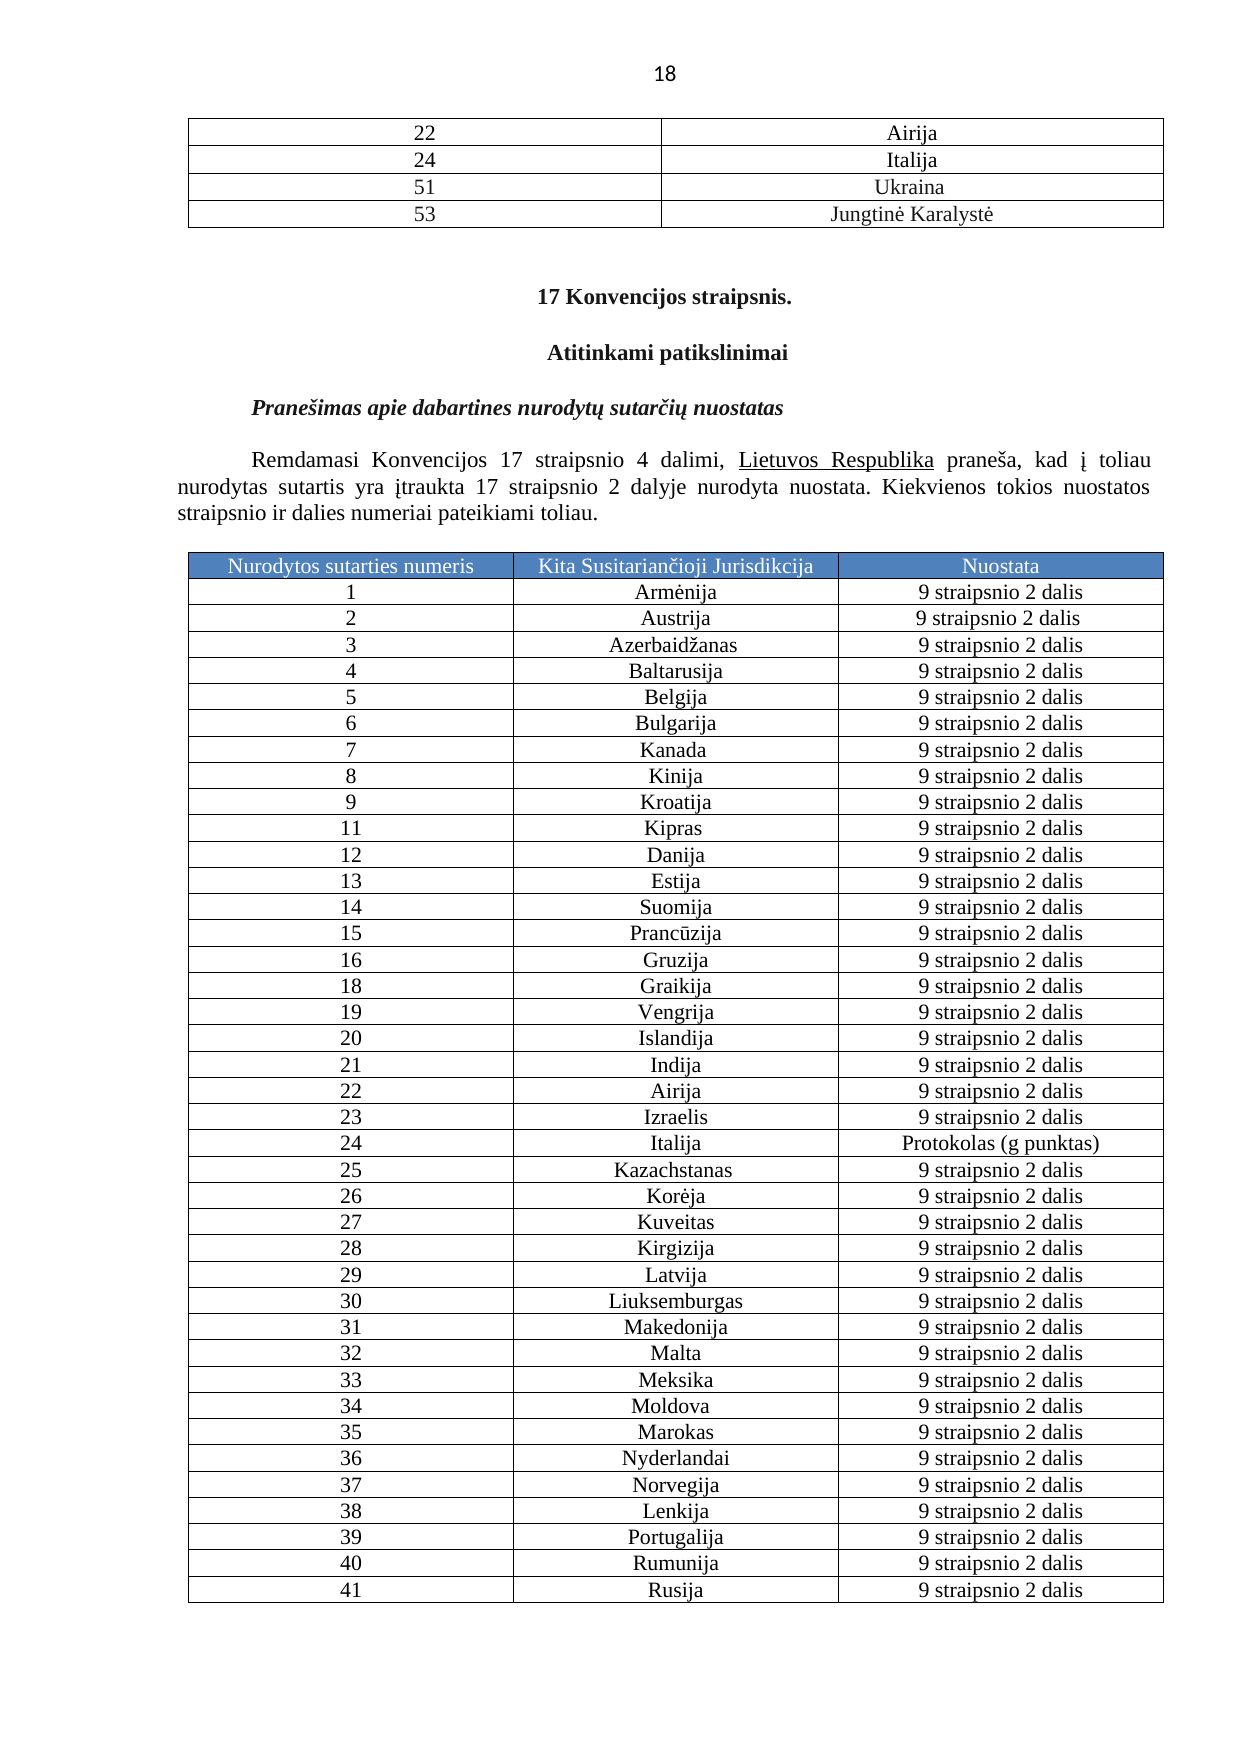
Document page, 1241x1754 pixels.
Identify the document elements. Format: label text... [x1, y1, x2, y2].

table_cell 35 [189, 1419, 513, 1444]
table_cell 32 [189, 1340, 513, 1366]
table_cell 9 straipsnio 2 dalis [839, 1577, 1163, 1602]
table_cell Belgija [514, 684, 838, 709]
table_cell 9 straipsnio 2 dalis [839, 1078, 1163, 1103]
table_cell 9 [189, 789, 513, 814]
table_cell 9 straipsnio 2 dalis [839, 1262, 1163, 1287]
table_cell 9 straipsnio 2 dalis [839, 815, 1163, 841]
table_cell 9 straipsnio 2 dalis [839, 894, 1163, 919]
table_cell 14 [189, 894, 513, 919]
table_cell 22 [189, 1078, 513, 1103]
table_cell 9 straipsnio 2 dalis [839, 1550, 1163, 1576]
table_cell 9 straipsnio 2 dalis [839, 1472, 1163, 1497]
table_cell 7 [189, 737, 513, 762]
table_cell 9 straipsnio 2 dalis [839, 632, 1163, 657]
table_cell 16 [189, 947, 513, 972]
table_cell 28 [189, 1235, 513, 1261]
table_cell Danija [514, 842, 838, 867]
table_cell Liuksemburgas [514, 1288, 838, 1313]
table_cell 38 [189, 1498, 513, 1523]
table_cell 13 [189, 868, 513, 893]
table_cell 9 straipsnio 2 dalis [839, 1157, 1163, 1182]
table_cell Moldova [514, 1393, 838, 1418]
table_cell 9 straipsnio 2 dalis [839, 684, 1163, 709]
table_cell Graikija [514, 973, 838, 998]
table_cell Ukraina [662, 174, 1163, 200]
table_cell 9 straipsnio 2 dalis [839, 1235, 1163, 1261]
table_cell 9 straipsnio 2 dalis [839, 1445, 1163, 1471]
table_cell 22 [189, 119, 661, 145]
table_cell 2 [189, 605, 513, 631]
table_header Nurodytos sutarties numeris [189, 553, 513, 578]
text Remdamasi Konvencijos 17 straipsnio 4 dalimi, Lietuvos Respublika praneša, kad į toliau nurodytas sutartis yra įtraukta 17 straipsnio 2 dalyje nurodyta nuostata. Kiekvienos tokios nuostatos straipsnio ir dalies numeriai pateikiami toliau. [177, 446, 1152, 525]
table_cell Korėja [514, 1183, 838, 1208]
table_cell Latvija [514, 1262, 838, 1287]
table_cell 9 straipsnio 2 dalis [839, 1524, 1163, 1549]
table_cell Bulgarija [514, 710, 838, 736]
table_cell Marokas [514, 1419, 838, 1444]
table_cell Protokolas (g punktas) [839, 1130, 1163, 1156]
table_cell 9 straipsnio 2 dalis [839, 789, 1163, 814]
table_cell 41 [189, 1577, 513, 1602]
table_cell 30 [189, 1288, 513, 1313]
table_cell Vengrija [514, 999, 838, 1024]
table_cell 9 straipsnio 2 dalis [839, 1209, 1163, 1234]
table_cell 6 [189, 710, 513, 736]
text 17 Konvencijos straipsnis. [177, 283, 1152, 310]
table_cell 9 straipsnio 2 dalis [839, 1288, 1163, 1313]
table_cell 39 [189, 1524, 513, 1549]
table_cell 34 [189, 1393, 513, 1418]
table_cell 37 [189, 1472, 513, 1497]
table_cell 9 straipsnio 2 dalis [839, 1340, 1163, 1366]
table_cell 23 [189, 1104, 513, 1129]
table_cell 27 [189, 1209, 513, 1234]
table_cell 9 straipsnio 2 dalis [839, 605, 1163, 631]
table_cell 5 [189, 684, 513, 709]
table_cell 18 [189, 973, 513, 998]
table_cell Armėnija [514, 579, 838, 604]
table_cell Airija [662, 119, 1163, 145]
table_cell Baltarusija [514, 658, 838, 683]
table_cell 9 straipsnio 2 dalis [839, 1052, 1163, 1077]
table_cell Suomija [514, 894, 838, 919]
table_cell 24 [189, 1130, 513, 1156]
table_cell Rusija [514, 1577, 838, 1602]
table_header Nuostata [839, 553, 1163, 578]
table_cell Gruzija [514, 947, 838, 972]
table_cell Austrija [514, 605, 838, 631]
table_cell Italija [514, 1130, 838, 1156]
table_cell 15 [189, 920, 513, 946]
table_cell 9 straipsnio 2 dalis [839, 710, 1163, 736]
table_cell 9 straipsnio 2 dalis [839, 842, 1163, 867]
table_cell 26 [189, 1183, 513, 1208]
table_cell 53 [189, 201, 661, 227]
table_cell Kazachstanas [514, 1157, 838, 1182]
table_cell 9 straipsnio 2 dalis [839, 1314, 1163, 1339]
table_cell 9 straipsnio 2 dalis [839, 1025, 1163, 1051]
table_cell Rumunija [514, 1550, 838, 1576]
table_cell Norvegija [514, 1472, 838, 1497]
table_cell Kuveitas [514, 1209, 838, 1234]
table_cell 8 [189, 763, 513, 788]
table_cell 40 [189, 1550, 513, 1576]
table_cell 9 straipsnio 2 dalis [839, 868, 1163, 893]
text Atitinkami patikslinimai [177, 338, 1152, 365]
table_cell 9 straipsnio 2 dalis [839, 1183, 1163, 1208]
table_cell Kroatija [514, 789, 838, 814]
table_cell 20 [189, 1025, 513, 1051]
table_cell Makedonija [514, 1314, 838, 1339]
table_cell Prancūzija [514, 920, 838, 946]
table_cell 9 straipsnio 2 dalis [839, 737, 1163, 762]
table_cell Kanada [514, 737, 838, 762]
table_cell 51 [189, 174, 661, 200]
table_cell 9 straipsnio 2 dalis [839, 920, 1163, 946]
table_cell 11 [189, 815, 513, 841]
table_cell 9 straipsnio 2 dalis [839, 579, 1163, 604]
table_cell Indija [514, 1052, 838, 1077]
table_cell 12 [189, 842, 513, 867]
table_cell Kipras [514, 815, 838, 841]
table_cell 33 [189, 1367, 513, 1392]
table_cell 1 [189, 579, 513, 604]
table_cell 36 [189, 1445, 513, 1471]
table_cell Kinija [514, 763, 838, 788]
table_cell 29 [189, 1262, 513, 1287]
table_cell Kirgizija [514, 1235, 838, 1261]
table_cell Nyderlandai [514, 1445, 838, 1471]
table_cell Jungtinė Karalystė [662, 201, 1163, 227]
text Pranešimas apie dabartines nurodytų sutarčių nuostatas [177, 394, 1152, 420]
table_cell 9 straipsnio 2 dalis [839, 999, 1163, 1024]
table_cell Izraelis [514, 1104, 838, 1129]
table_cell 9 straipsnio 2 dalis [839, 1104, 1163, 1129]
table_cell 9 straipsnio 2 dalis [839, 1393, 1163, 1418]
table_cell 25 [189, 1157, 513, 1182]
table_cell 19 [189, 999, 513, 1024]
table_cell Meksika [514, 1367, 838, 1392]
table_cell Azerbaidžanas [514, 632, 838, 657]
table_cell 9 straipsnio 2 dalis [839, 1419, 1163, 1444]
table_cell 3 [189, 632, 513, 657]
table_cell 9 straipsnio 2 dalis [839, 763, 1163, 788]
table_cell 4 [189, 658, 513, 683]
table_cell 9 straipsnio 2 dalis [839, 973, 1163, 998]
table_cell Airija [514, 1078, 838, 1103]
table_cell 31 [189, 1314, 513, 1339]
table_cell 24 [189, 146, 661, 173]
table_cell Estija [514, 868, 838, 893]
table_cell Lenkija [514, 1498, 838, 1523]
table_header Kita Susitariančioji Jurisdikcija [514, 553, 838, 578]
table_cell Islandija [514, 1025, 838, 1051]
table_cell 9 straipsnio 2 dalis [839, 947, 1163, 972]
table_cell Portugalija [514, 1524, 838, 1549]
table_cell 9 straipsnio 2 dalis [839, 1367, 1163, 1392]
table_cell 9 straipsnio 2 dalis [839, 658, 1163, 683]
table_cell Malta [514, 1340, 838, 1366]
table_cell 9 straipsnio 2 dalis [839, 1498, 1163, 1523]
table_cell Italija [662, 146, 1163, 173]
table_cell 21 [189, 1052, 513, 1077]
